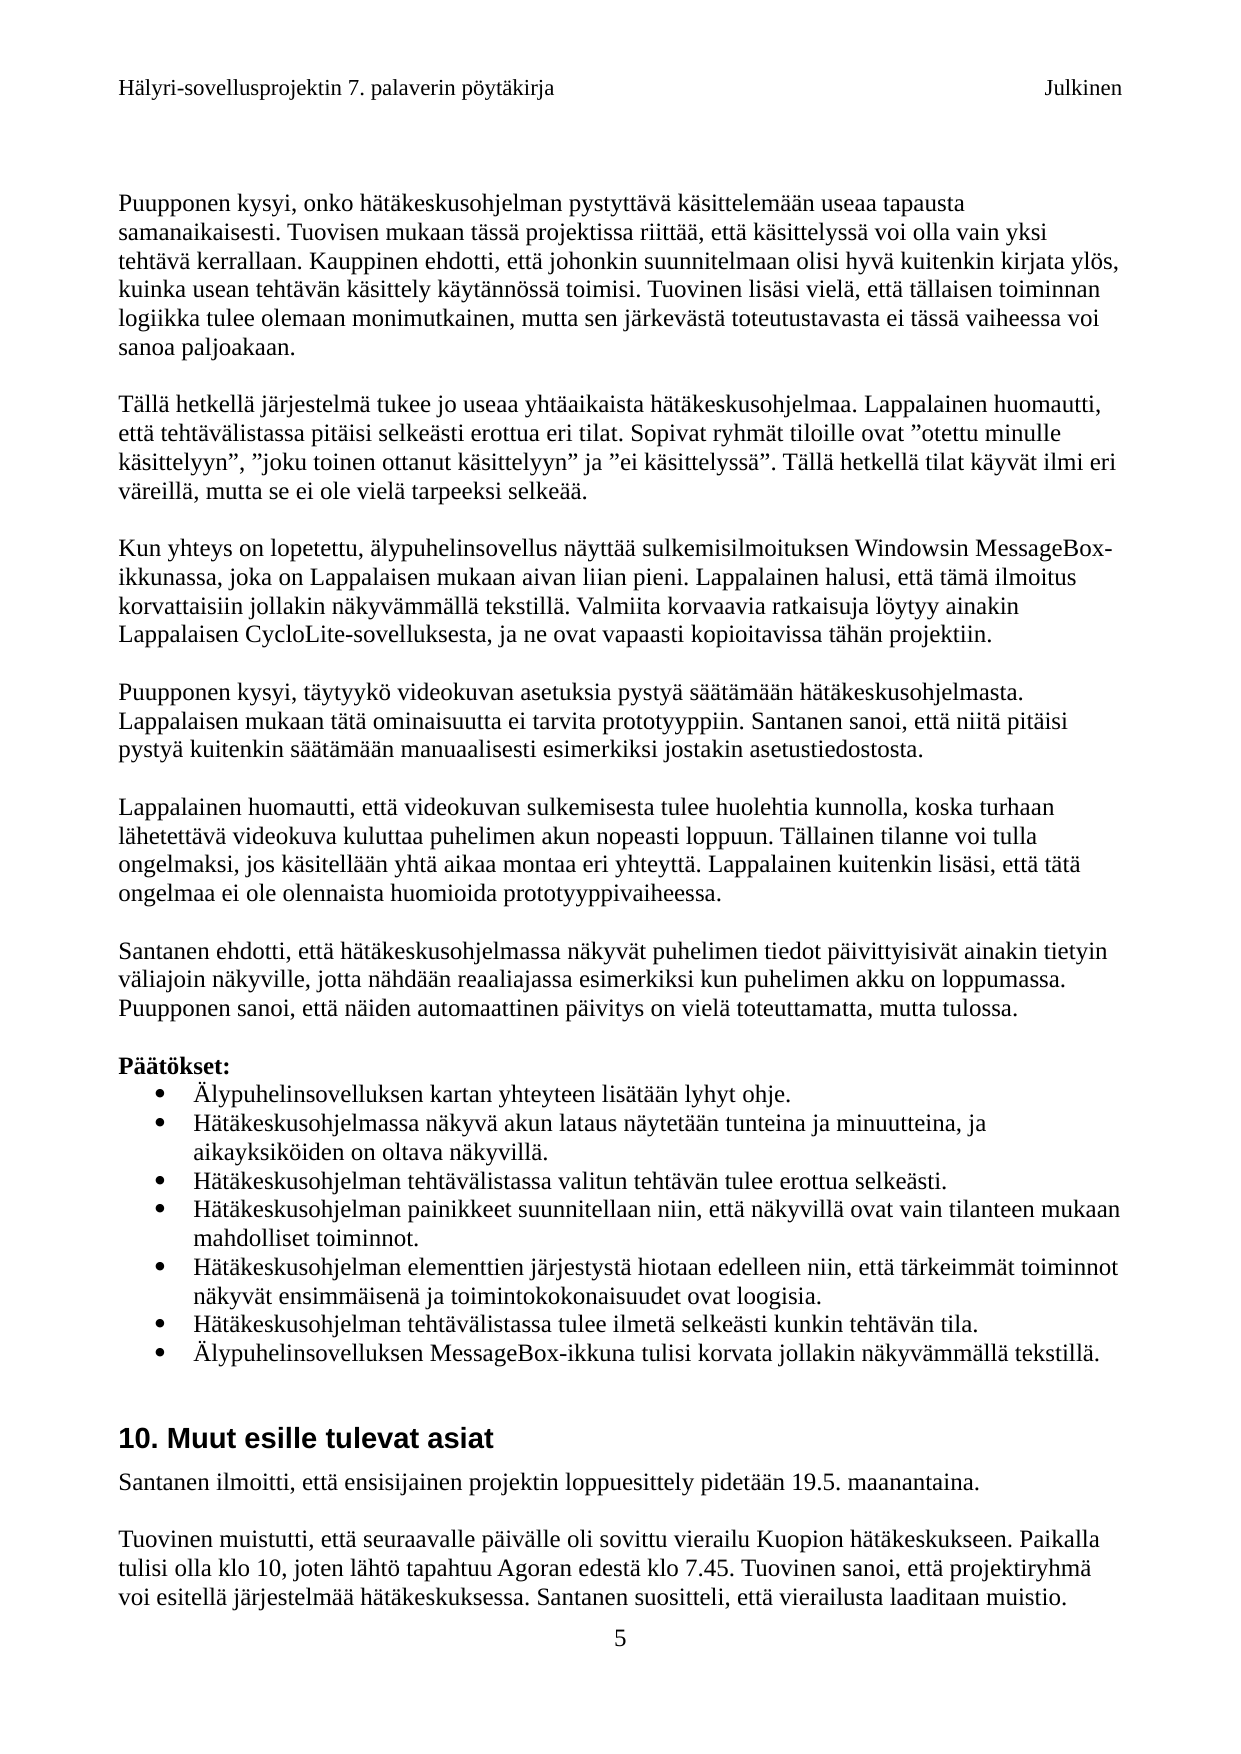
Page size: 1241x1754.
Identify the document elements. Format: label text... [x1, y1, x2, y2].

text Puupponen kysyi, onko hätäkeskusohjelman pystyttävä käsittelemään useaa tapausta samanaikaisesti. Tuovisen mukaan tässä projektissa riittää, että käsittelyssä voi olla vain yksi tehtävä kerrallaan. Kauppinen ehdotti, että johonkin suunnitelmaan olisi hyvä kuitenkin kirjata ylös, kuinka usean tehtävän käsittely käytännössä toimisi. Tuovinen lisäsi vielä, että tällaisen toiminnan logiikka tulee olemaan monimutkainen, mutta sen järkevästä toteutustavasta ei tässä vaiheessa voi sanoa paljoakaan. [118, 188, 1122, 361]
text Santanen ilmoitti, että ensisijainen projektin loppuesittely pidetään 19.5. maanantaina. [118, 1467, 1122, 1496]
text Puupponen kysyi, täytyykö videokuvan asetuksia pystyä säätämään hätäkeskusohjelmasta. Lappalaisen mukaan tätä ominaisuutta ei tarvita prototyyppiin. Santanen sanoi, että niitä pitäisi pystyä kuitenkin säätämään manuaalisesti esimerkiksi jostakin asetustiedostosta. [118, 677, 1122, 763]
text Tuovinen muistutti, että seuraavalle päivälle oli sovittu vierailu Kuopion hätäkeskukseen. Paikalla tulisi olla klo 10, joten lähtö tapahtuu Agoran edestä klo 7.45. Tuovinen sanoi, että projektiryhmä voi esitellä järjestelmää hätäkeskuksessa. Santanen suositteli, että vierailusta laaditaan muistio. [118, 1524, 1122, 1611]
list Älypuhelinsovelluksen MessageBox-ikkuna tulisi korvata jollakin näkyvämmällä tekstillä. [156, 1338, 1122, 1367]
list Älypuhelinsovelluksen kartan yhteyteen lisätään lyhyt ohje. [156, 1079, 1122, 1108]
subtitle 10. Muut esille tulevat asiat [118, 1421, 1122, 1454]
list Hätäkeskusohjelman elementtien järjestystä hiotaan edelleen niin, että tärkeimmät toiminnot näkyvät ensimmäisenä ja toimintokokonaisuudet ovat loogisia. [156, 1252, 1122, 1309]
text Kun yhteys on lopetettu, älypuhelinsovellus näyttää sulkemisilmoituksen Windowsin MessageBox-ikkunassa, joka on Lappalaisen mukaan aivan liian pieni. Lappalainen halusi, että tämä ilmoitus korvattaisiin jollakin näkyvämmällä tekstillä. Valmiita korvaavia ratkaisuja löytyy ainakin Lappalaisen CycloLite-sovelluksesta, ja ne ovat vapaasti kopioitavissa tähän projektiin. [118, 533, 1122, 648]
text Lappalainen huomautti, että videokuvan sulkemisesta tulee huolehtia kunnolla, koska turhaan lähetettävä videokuva kuluttaa puhelimen akun nopeasti loppuun. Tällainen tilanne voi tulla ongelmaksi, jos käsitellään yhtä aikaa montaa eri yhteyttä. Lappalainen kuitenkin lisäsi, että tätä ongelmaa ei ole olennaista huomioida prototyyppivaiheessa. [118, 792, 1122, 907]
text Santanen ehdotti, että hätäkeskusohjelmassa näkyvät puhelimen tiedot päivittyisivät ainakin tietyin väliajoin näkyville, jotta nähdään reaaliajassa esimerkiksi kun puhelimen akku on loppumassa. Puupponen sanoi, että näiden automaattinen päivitys on vielä toteuttamatta, mutta tulossa. [118, 936, 1122, 1022]
text Tällä hetkellä järjestelmä tukee jo useaa yhtäaikaista hätäkeskusohjelmaa. Lappalainen huomautti, että tehtävälistassa pitäisi selkeästi erottua eri tilat. Sopivat ryhmät tiloille ovat ”otettu minulle käsittelyyn”, ”joku toinen ottanut käsittelyyn” ja ”ei käsittelyssä”. Tällä hetkellä tilat käyvät ilmi eri väreillä, mutta se ei ole vielä tarpeeksi selkeää. [118, 389, 1122, 504]
list Hätäkeskusohjelman painikkeet suunnitellaan niin, että näkyvillä ovat vain tilanteen mukaan mahdolliset toiminnot. [156, 1194, 1122, 1252]
list Hätäkeskusohjelmassa näkyvä akun lataus näytetään tunteina ja minuutteina, ja aikayksiköiden on oltava näkyvillä. [156, 1108, 1122, 1166]
list Hätäkeskusohjelman tehtävälistassa valitun tehtävän tulee erottua selkeästi. [156, 1166, 1122, 1194]
list Hätäkeskusohjelman tehtävälistassa tulee ilmetä selkeästi kunkin tehtävän tila. [156, 1309, 1122, 1338]
text Päätökset: [118, 1051, 1122, 1079]
